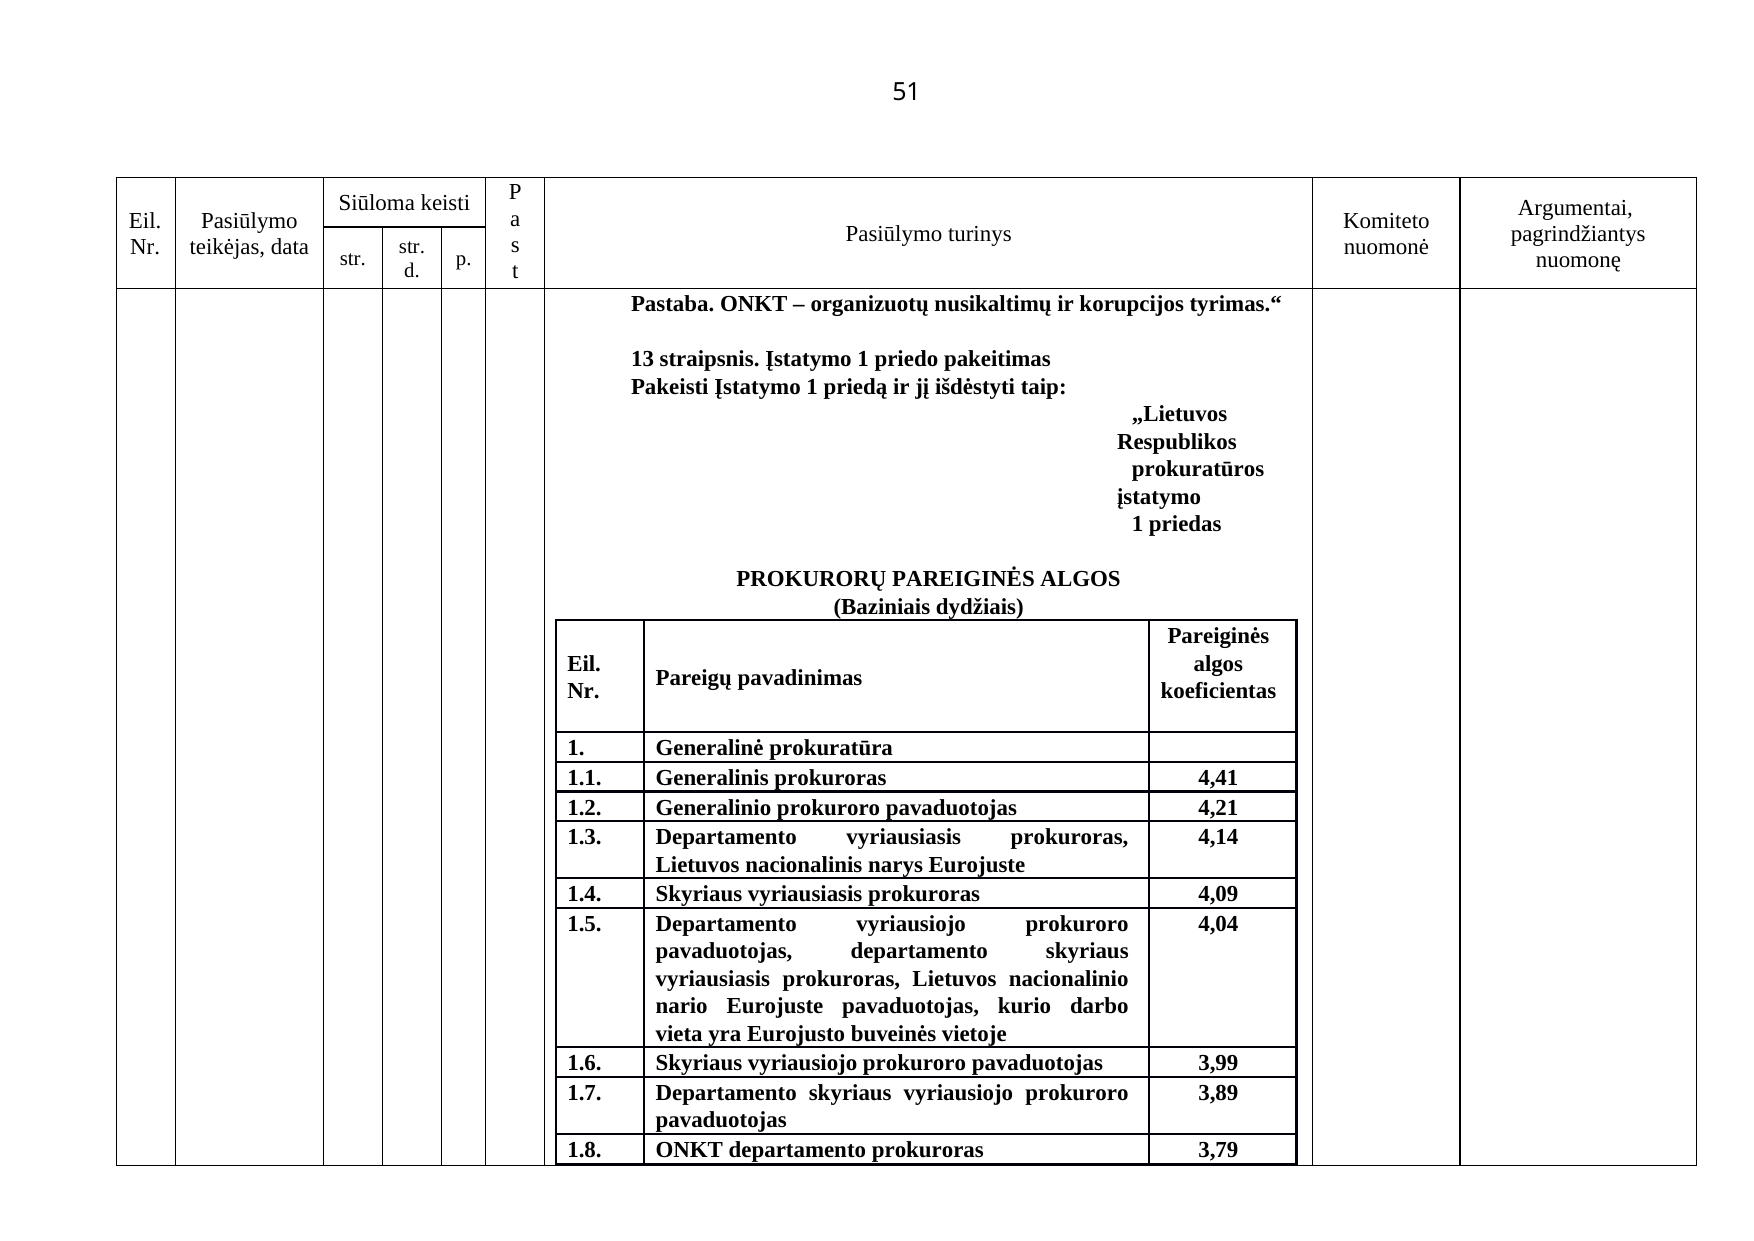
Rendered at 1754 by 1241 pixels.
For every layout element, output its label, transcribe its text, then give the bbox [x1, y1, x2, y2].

table_cell 4,41 [1150, 763, 1295, 790]
table_header Pasiūlymo turinys [545, 178, 1312, 288]
table_cell 1. [557, 733, 643, 761]
table_header Siūloma keisti [324, 178, 485, 226]
table_cell 1.5. [557, 909, 643, 1046]
table_cell Skyriaus vyriausiojo prokuroro pavaduotojas [645, 1048, 1148, 1076]
table_cell Skyriaus vyriausiasis prokuroras [645, 879, 1148, 907]
table_cell 1.7. [557, 1078, 643, 1133]
table_cell [1313, 289, 1459, 1164]
table_header Komiteto nuomonė [1313, 178, 1459, 288]
table_cell * [486, 289, 544, 1164]
table_header Eil. Nr. [117, 178, 175, 288]
table_cell [1150, 733, 1295, 761]
table_cell [383, 289, 441, 1164]
table_cell Generalinis prokuroras [645, 763, 1148, 790]
table_cell 1.2. [557, 793, 643, 820]
table_cell 1.3. [557, 822, 643, 877]
table_cell Pastaba. ONKT – organizuotų nusikaltimų ir korupcijos tyrimas.“ 13 straipsnis. Įstatymo 1 priedo pakeitimas Pakeisti Įstatymo 1 priedą ir jį išdėstyti taip: „Lietuvos Respublikos prokuratūros įstatymo 1 priedas PROKURORŲ PAREIGINĖS ALGOS (Baziniais dydžiais) [545, 289, 1312, 1164]
table_cell Generalinio prokuroro pavaduotojas [645, 793, 1148, 820]
table_header Pasiūlymo teikėjas, data [176, 178, 323, 288]
table_cell p. [442, 228, 485, 288]
table_cell 3,89 [1150, 1078, 1295, 1133]
table_cell 4,14 [1150, 822, 1295, 877]
table_cell Departamento vyriausiojo prokuroro pavaduotojas, departamento skyriaus vyriausiasis prokuroras, Lietuvos nacionalinio nario Eurojuste pavaduotojas, kurio darbo vieta yra Eurojusto buveinės vietoje [645, 909, 1148, 1046]
table_cell 1.4. [557, 879, 643, 907]
table_cell Departamento skyriaus vyriausiojo prokuroro pavaduotojas [645, 1078, 1148, 1133]
table_cell [442, 289, 485, 1164]
table_cell ONKT departamento prokuroras [645, 1135, 1148, 1162]
table_cell 1.8. [557, 1135, 643, 1162]
table_cell [176, 289, 323, 1164]
table_cell 1.6. [557, 1048, 643, 1076]
table_cell 4,21 [1150, 793, 1295, 820]
table_cell str. [324, 228, 382, 288]
table_cell 1.1. [557, 763, 643, 790]
table_header Pareiginės algos koeficientas [1150, 621, 1295, 731]
table_header Eil. Nr. [557, 621, 643, 731]
table_cell Departamento vyriausiasis prokuroras, Lietuvos nacionalinis narys Eurojuste [645, 822, 1148, 877]
table_cell [324, 289, 382, 1164]
table_header Pareigų pavadinimas [645, 621, 1148, 731]
table_header Pastabos [486, 178, 544, 288]
table_cell str. d. [383, 228, 441, 288]
table_cell 3,99 [1150, 1048, 1295, 1076]
table_cell [117, 289, 175, 1164]
table_cell [1461, 289, 1696, 1164]
table_cell Generalinė prokuratūra [645, 733, 1148, 761]
table_cell 3,79 [1150, 1135, 1295, 1162]
table_header Argumentai, pagrindžiantys nuomonę [1461, 178, 1696, 288]
table_cell 4,04 [1150, 909, 1295, 1046]
table_cell 4,09 [1150, 879, 1295, 907]
